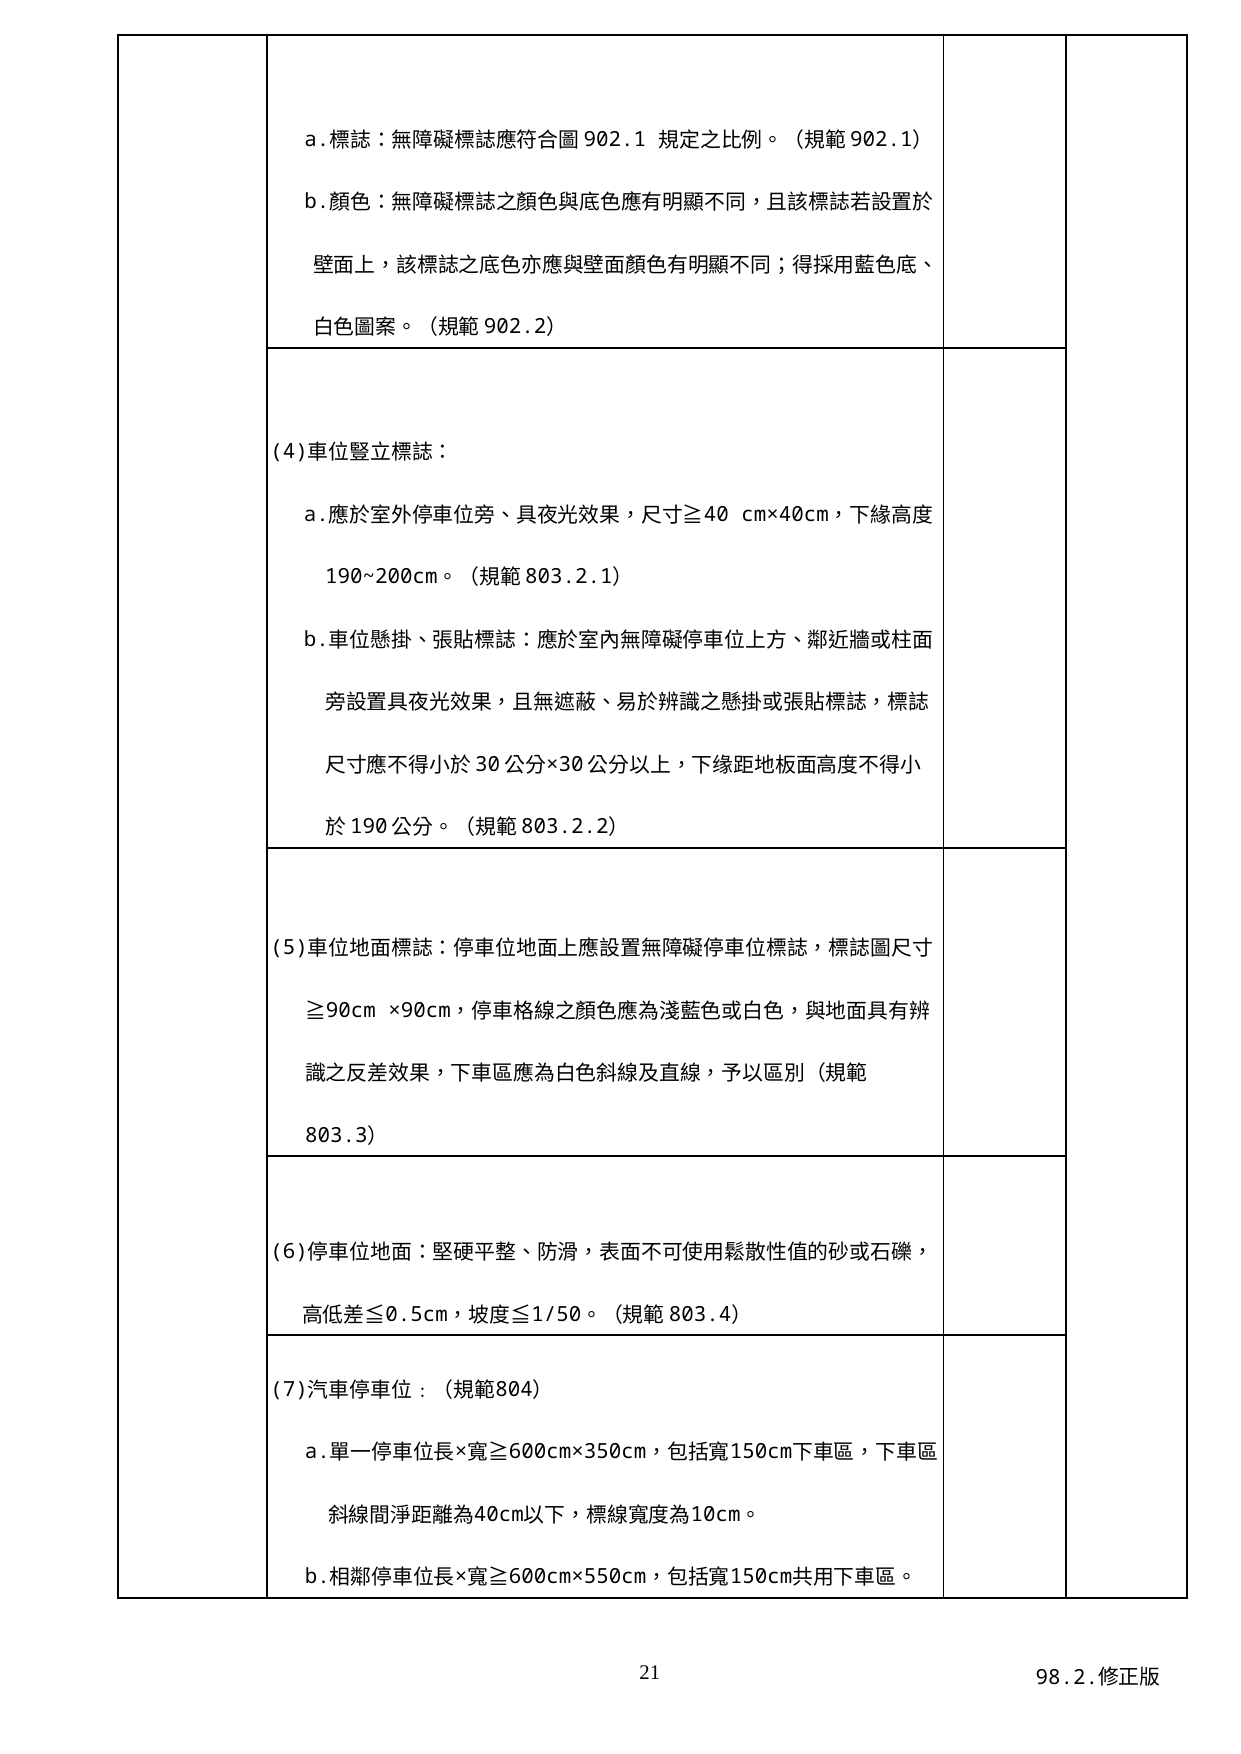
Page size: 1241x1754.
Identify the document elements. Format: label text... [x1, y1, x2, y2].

table_cell (6)停車位地面：堅硬平整、防滑，表面不可使用鬆散性值的砂或石礫，高低差≦0.5cm，坡度≦1/50。（規範803.4） [268, 1157, 943, 1334]
table_cell (7)汽車停車位﹕（規範804） a.單一停車位長×寬≧600cm×350cm，包括寬150cm下車區，下車區斜線間淨距離為40cm以下，標線寬度為10cm。 b.相鄰停車位長×寬≧600cm×550cm，包括寬150cm共用下車區。 [268, 1336, 943, 1597]
table_cell (5)車位地面標誌：停車位地面上應設置無障礙停車位標誌，標誌圖尺寸≧90cm ×90cm，停車格線之顏色應為淺藍色或白色，與地面具有辨識之反差效果，下車區應為白色斜線及直線，予以區別（規範803.3） [268, 849, 943, 1155]
table_cell [1067, 36, 1186, 1597]
table_cell [944, 849, 1065, 1155]
table_cell a.標誌：無障礙標誌應符合圖902.1 規定之比例。（規範902.1） b.顏色：無障礙標誌之顏色與底色應有明顯不同，且該標誌若設置於壁面上，該標誌之底色亦應與壁面顏色有明顯不同；得採用藍色底、白色圖案。（規範902.2） [268, 36, 943, 347]
table_cell [944, 1157, 1065, 1334]
table_cell (4)車位豎立標誌： a.應於室外停車位旁、具夜光效果，尺寸≧40 cm×40cm，下緣高度190~200cm。（規範803.2.1） b.車位懸掛、張貼標誌：應於室內無障礙停車位上方、鄰近牆或柱面旁設置具夜光效果，且無遮蔽、易於辨識之懸掛或張貼標誌，標誌尺寸應不得小於30公分×30公分以上，下缘距地板面高度不得小於190公分。（規範803.2.2） [268, 349, 943, 847]
table_cell [119, 36, 266, 1597]
table_cell [944, 1336, 1065, 1597]
table_cell [944, 36, 1065, 347]
table_cell [944, 349, 1065, 847]
